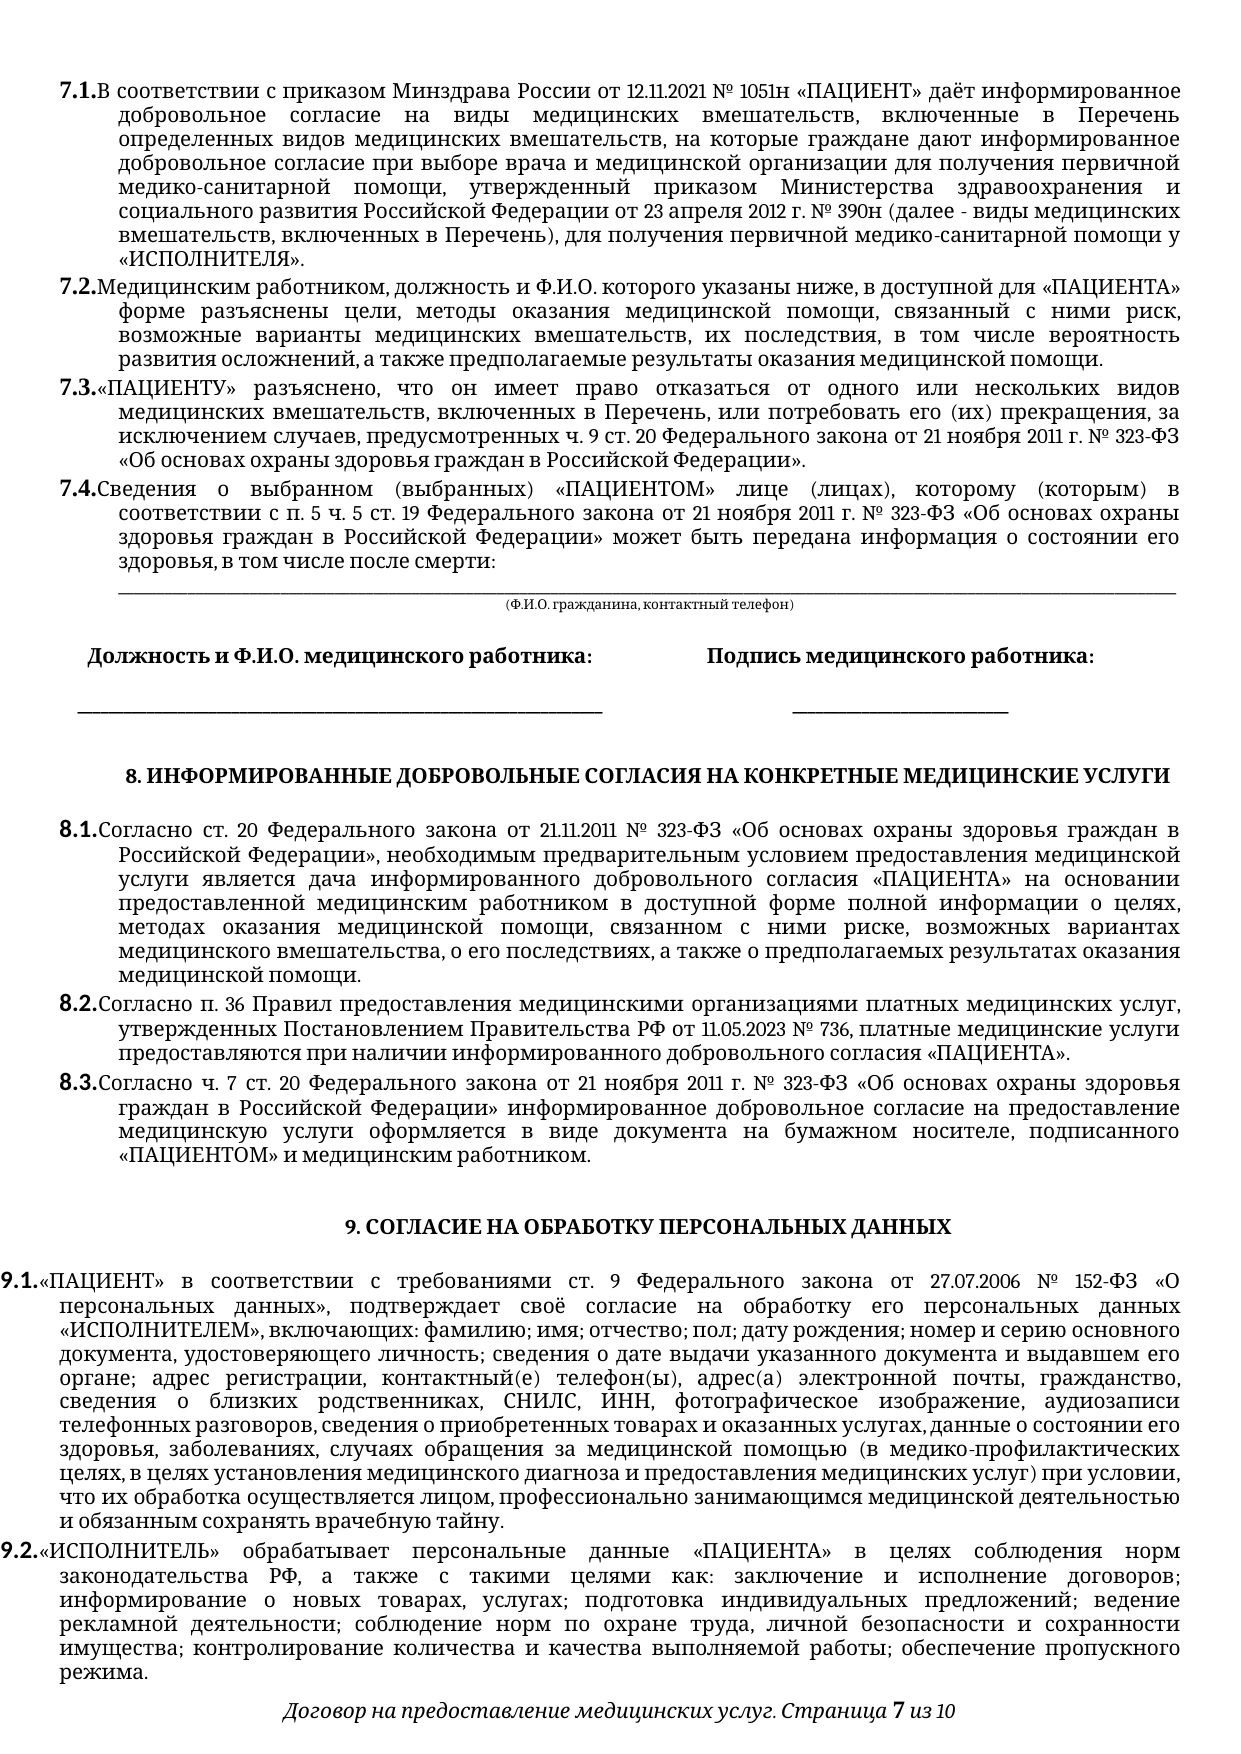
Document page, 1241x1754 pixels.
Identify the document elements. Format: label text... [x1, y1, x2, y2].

table_header Должность и Ф.И.О. медицинского работника: ____________________________________________________________________ [60, 645, 620, 741]
list Согласно ст. 20 Федерального закона от 21.11.2011 № 323-ФЗ «Об основах охраны здоровья граждан в Российской Федерации», необходимым предварительным условием предоставления медицинской услуги является дача информированного добровольного согласия «ПАЦИЕНТА» на основании предоставленной медицинским работником в доступной форме полной информации о целях, методах оказания медицинской помощи, связанном с ними риске, возможных вариантах медицинского вмешательства, о его последствиях, а также о предполагаемых результатах оказания медицинской помощи. [59, 813, 1181, 987]
list Согласно п. 36 Правил предоставления медицинскими организациями платных медицинских услуг, утвержденных Постановлением Правительства РФ от 11.05.2023 № 736, платные медицинские услуги предоставляются при наличии информированного добровольного согласия «ПАЦИЕНТА». [59, 987, 1181, 1066]
list В соответствии с приказом Минздрава России от 12.11.2021 № 1051н «ПАЦИЕНТ» даёт информированное добровольное согласие на виды медицинских вмешательств, включенные в Перечень определенных видов медицинских вмешательств, на которые граждане дают информированное добровольное согласие при выборе врача и медицинской организации для получения первичной медико-санитарной помощи, утвержденный приказом Министерства здравоохранения и социального развития Российской Федерации от 23 апреля 2012 г. № 390н (далее - виды медицинских вмешательств, включенных в Перечень), для получения первичной медико-санитарной помощи у «ИСПОЛНИТЕЛЯ». [59, 75, 1181, 271]
list Медицинским работником, должность и Ф.И.О. которого указаны ниже, в доступной для «ПАЦИЕНТА» форме разъяснены цели, методы оказания медицинской помощи, связанный с ними риск, возможные варианты медицинских вмешательств, их последствия, в том числе вероятность развития осложнений, а также предполагаемые результаты оказания медицинской помощи. [59, 271, 1181, 372]
text (Ф.И.О. гражданина, контактный телефон) [118, 597, 1181, 621]
list «ПАЦИЕНТ» в соответствии с требованиями ст. 9 Федерального закона от 27.07.2006 № 152-ФЗ «О персональных данных», подтверждает своё согласие на обработку его персональных данных «ИСПОЛНИТЕЛЕМ», включающих: фамилию; имя; отчество; пол; дату рождения; номер и серию основного документа, удостоверяющего личность; сведения о дате выдачи указанного документа и выдавшем его органе; адрес регистрации, контактный(е) телефон(ы), адрес(а) электронной почты, гражданство, сведения о близких родственниках, СНИЛС, ИНН, фотографическое изображение, аудиозаписи телефонных разговоров, сведения о приобретенных товарах и оказанных услугах, данные о состоянии его здоровья, заболеваниях, случаях обращения за медицинской помощью (в медико-профилактических целях, в целях установления медицинского диагноза и предоставления медицинских услуг) при условии, что их обработка осуществляется лицом, профессионально занимающимся медицинской деятельностью и обязанным сохранять врачебную тайну. [0, 1264, 1181, 1534]
list Согласно ч. 7 ст. 20 Федерального закона от 21 ноября 2011 г. № 323-ФЗ «Об основах охраны здоровья граждан в Российской Федерации» информированное добровольное согласие на предоставление медицинскую услуги оформляется в виде документа на бумажном носителе, подписанного «ПАЦИЕНТОМ» и медицинским работником. [59, 1066, 1181, 1168]
table_header Подпись медицинского работника: ____________________________ [620, 645, 1181, 741]
text _________________________________________________________________________________________________________________________________________ [118, 573, 1181, 597]
text 8. ИНФОРМИРОВАННЫЕ ДОБРОВОЛЬНЫЕ СОГЛАСИЯ НА КОНКРЕТНЫЕ МЕДИЦИНСКИЕ УСЛУГИ [115, 765, 1181, 789]
list Сведения о выбранном (выбранных) «ПАЦИЕНТОМ» лице (лицах), которому (которым) в соответствии с п. 5 ч. 5 ст. 19 Федерального закона от 21 ноября 2011 г. № 323-ФЗ «Об основах охраны здоровья граждан в Российской Федерации» может быть передана информация о состоянии его здоровья, в том числе после смерти: [59, 473, 1181, 573]
list «ИСПОЛНИТЕЛЬ» обрабатывает персональные данные «ПАЦИЕНТА» в целях соблюдения норм законодательства РФ, а также с такими целями как: заключение и исполнение договоров; информирование о новых товарах, услугах; подготовка индивидуальных предложений; ведение рекламной деятельности; соблюдение норм по охране труда, личной безопасности и сохранности имущества; контролирование количества и качества выполняемой работы; обеспечение пропускного режима. [0, 1534, 1181, 1684]
list «ПАЦИЕНТУ» разъяснено, что он имеет право отказаться от одного или нескольких видов медицинских вмешательств, включенных в Перечень, или потребовать его (их) прекращения, за исключением случаев, предусмотренных ч. 9 ст. 20 Федерального закона от 21 ноября 2011 г. № 323-ФЗ «Об основах охраны здоровья граждан в Российской Федерации». [59, 372, 1181, 473]
text 9. СОГЛАСИЕ НА ОБРАБОТКУ ПЕРСОНАЛЬНЫХ ДАННЫХ [115, 1216, 1181, 1240]
